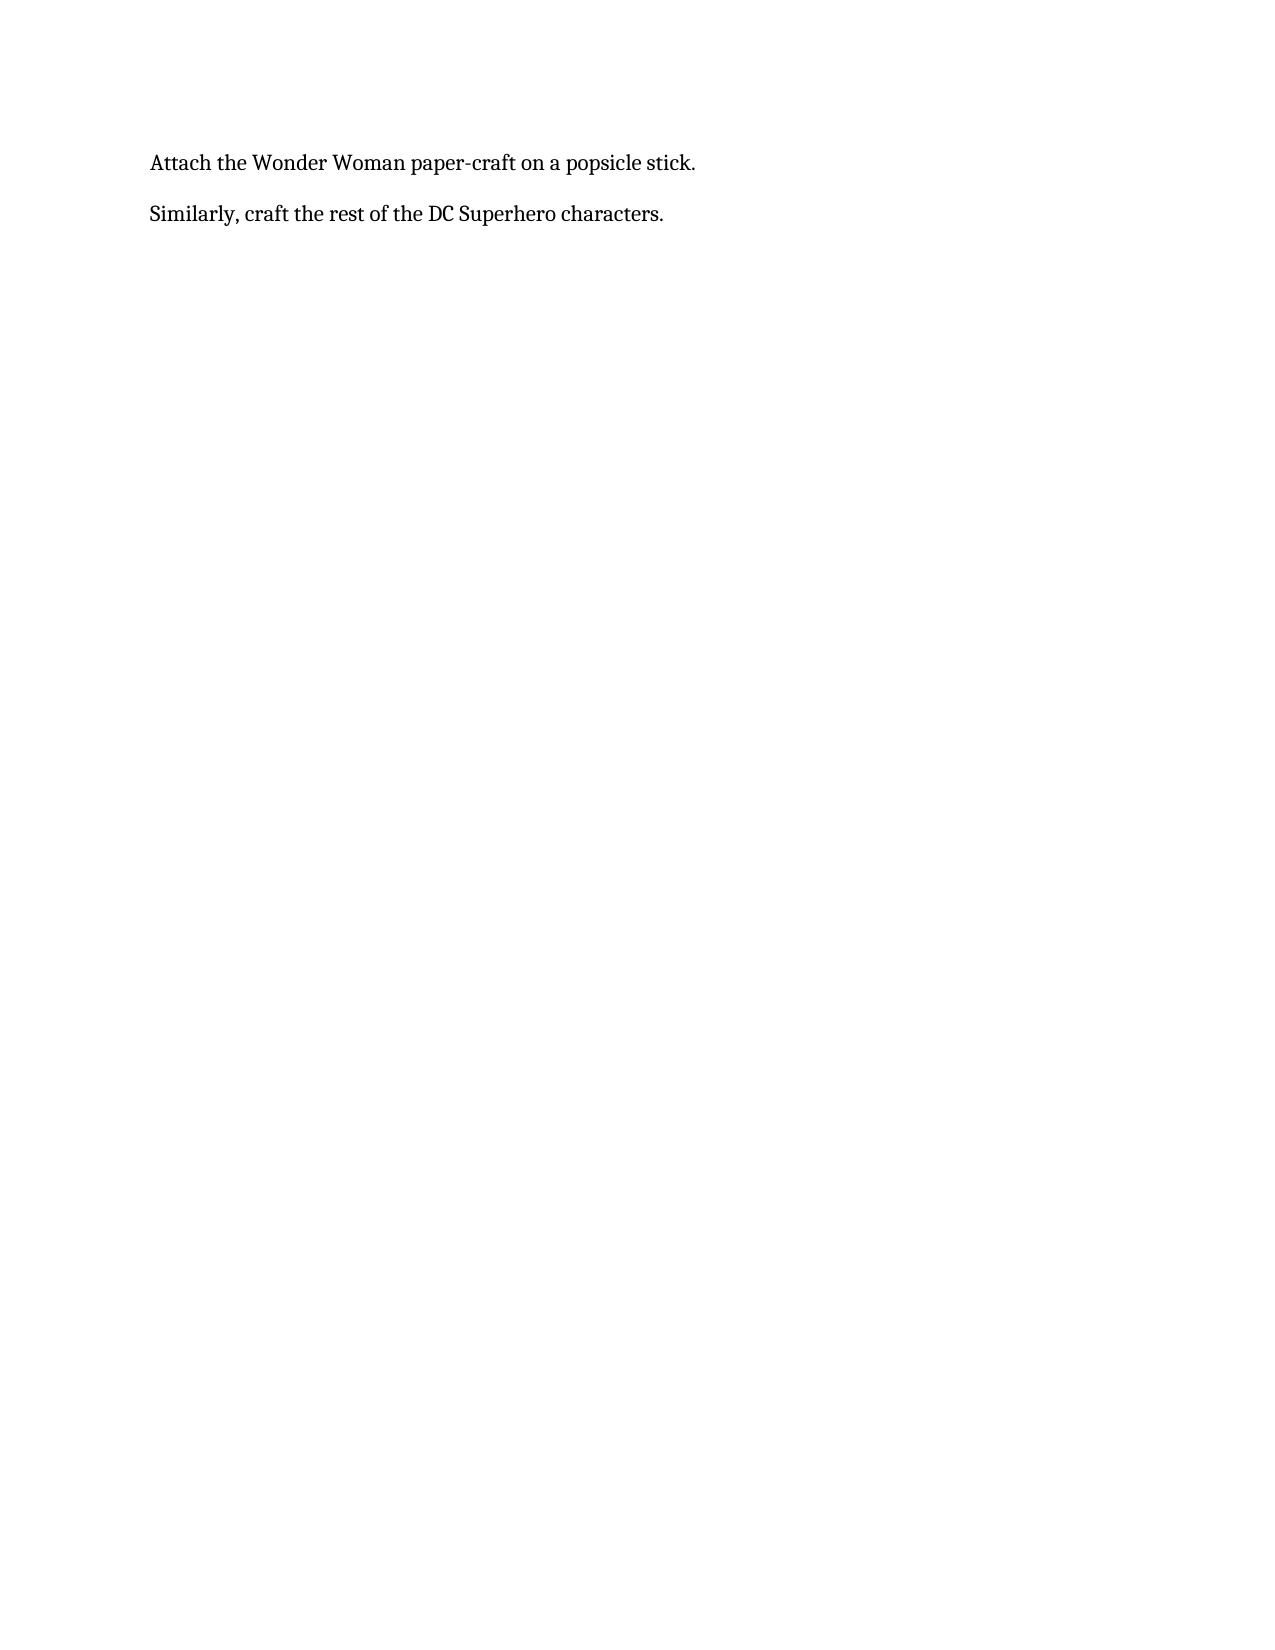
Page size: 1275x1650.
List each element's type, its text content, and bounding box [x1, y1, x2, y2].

text Attach the Wonder Woman paper-craft on a popsicle stick. [150, 150, 1125, 176]
text Similarly, craft the rest of the DC Superhero characters. [150, 201, 1125, 227]
